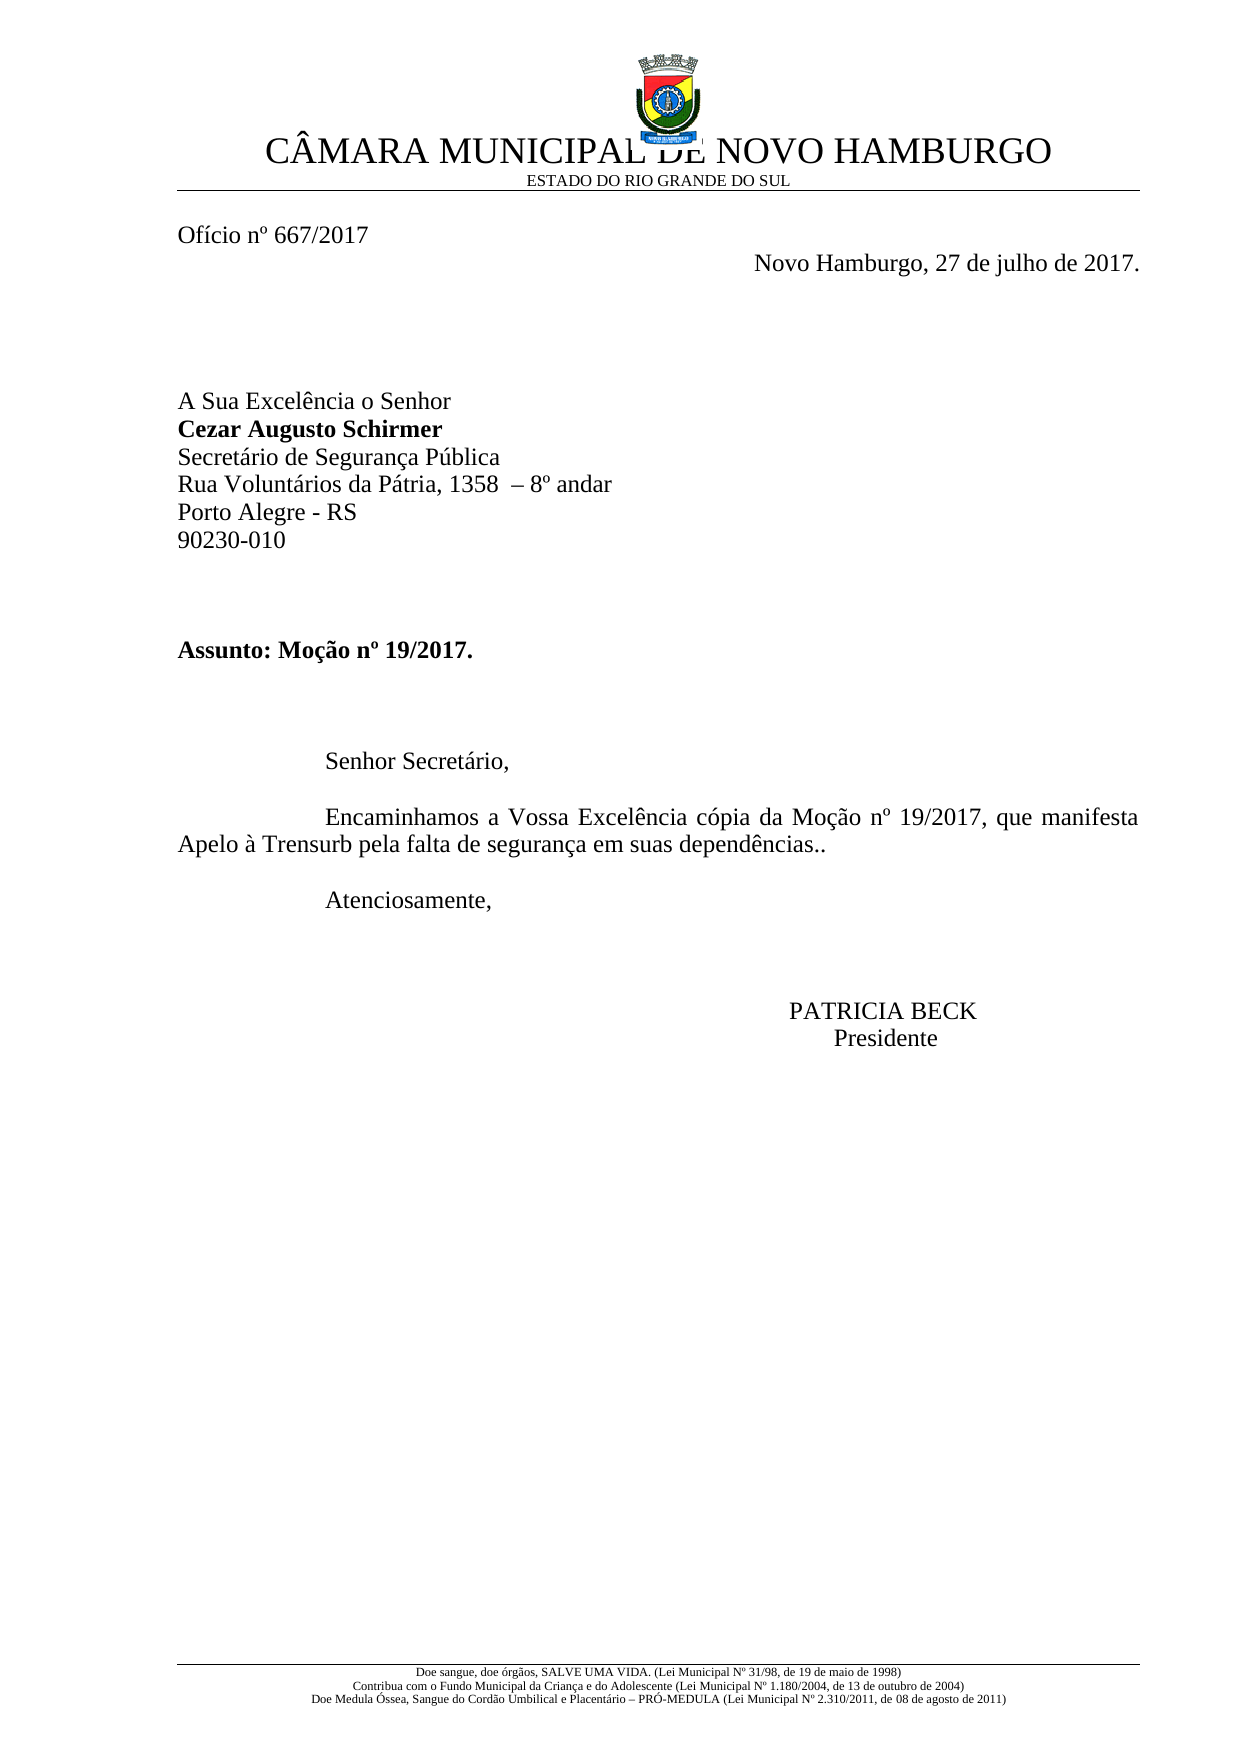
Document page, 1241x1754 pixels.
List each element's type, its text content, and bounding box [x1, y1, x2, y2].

text Ofício nº 667/2017 [177, 221, 1140, 249]
text 90230-010 [177, 526, 1140, 553]
text Novo Hamburgo, 27 de julho de 2017. [177, 249, 1140, 276]
text Assunto: Moção nº 19/2017. [177, 637, 1140, 664]
picture [630, 47, 703, 150]
text Atenciosamente, [177, 886, 1140, 914]
text PATRICIA BECK [179, 997, 1140, 1024]
text A Sua Excelência o Senhor [177, 387, 1140, 415]
text Cezar Augusto Schirmer [177, 415, 1140, 443]
text Porto Alegre - RS [177, 498, 1140, 526]
text Rua Voluntários da Pátria, 1358 – 8º andar [177, 470, 1140, 498]
text Encaminhamos a Vossa Excelência cópia da Moção nº 19/2017, que manifesta Apelo à Trensurb pela falta de segurança em suas dependências.. [177, 803, 1140, 858]
text Secretário de Segurança Pública [177, 443, 1140, 470]
text Senhor Secretário, [177, 747, 1140, 775]
text Presidente [179, 1024, 1140, 1052]
